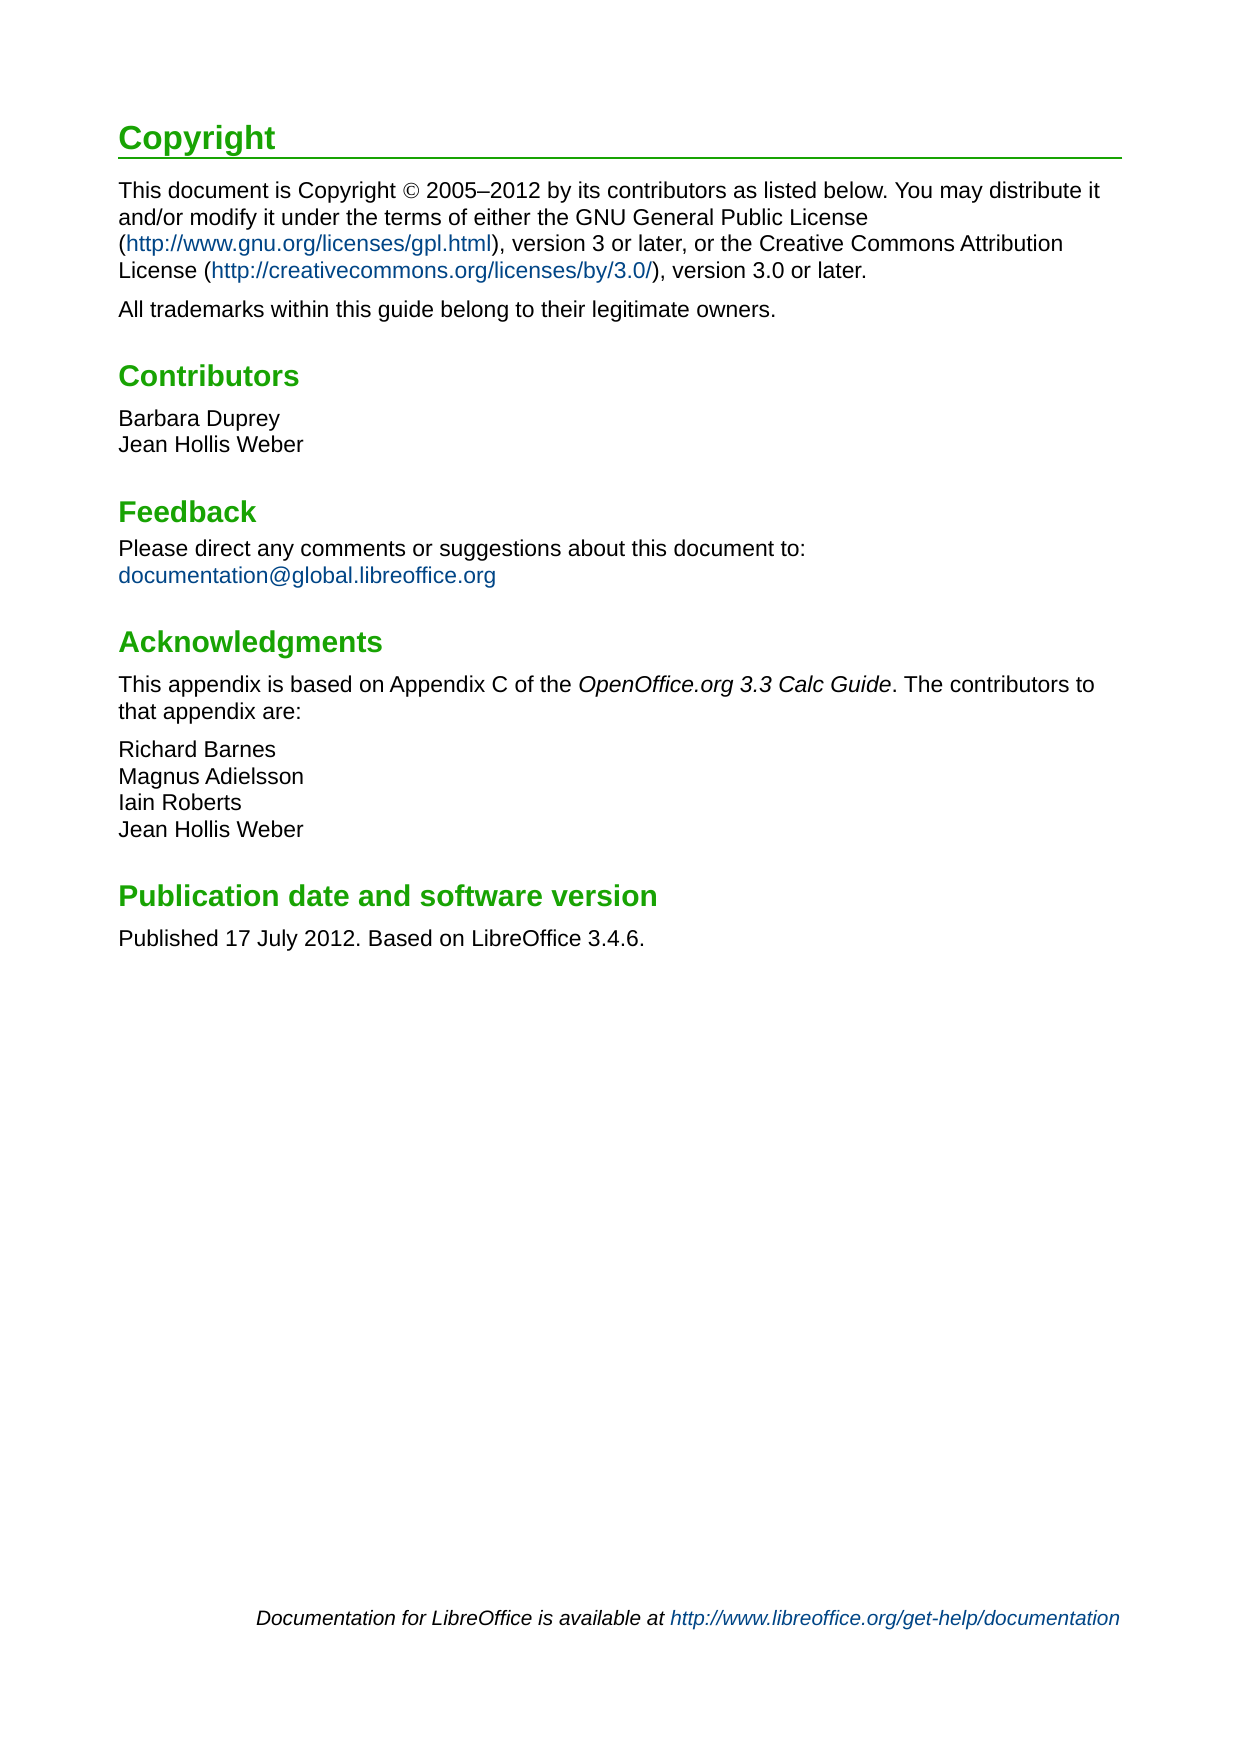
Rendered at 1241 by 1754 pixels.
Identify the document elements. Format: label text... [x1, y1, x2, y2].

text This document is Copyright © 2005–2012 by its contributors as listed below. You may distribute it and/or modify it under the terms of either the GNU General Public License (http://www.gnu.org/licenses/gpl.html), version 3 or later, or the Creative Commons Attribution License (http://creativecommons.org/licenses/by/3.0/), version 3.0 or later. [118, 177, 1122, 283]
text Barbara Duprey Jean Hollis Weber [118, 405, 1122, 458]
text Please direct any comments or suggestions about this document to: documentation@global.libreoffice.org [118, 535, 1122, 588]
text Feedback [118, 494, 1122, 528]
text All trademarks within this guide belong to their legitimate owners. [118, 296, 1122, 322]
text Published 17 July 2012. Based on LibreOffice 3.4.6. [118, 925, 1122, 951]
text This appendix is based on Appendix C of the OpenOffice.org 3.3 Calc Guide. The contributors to that appendix are: [118, 671, 1122, 724]
subtitle Copyright [118, 118, 1122, 157]
text Contributors [118, 358, 1122, 393]
text Richard Barnes Magnus Adielsson Iain Roberts Jean Hollis Weber [118, 736, 1122, 842]
text Publication date and software version [118, 878, 1122, 913]
text Acknowledgments [118, 624, 1122, 659]
